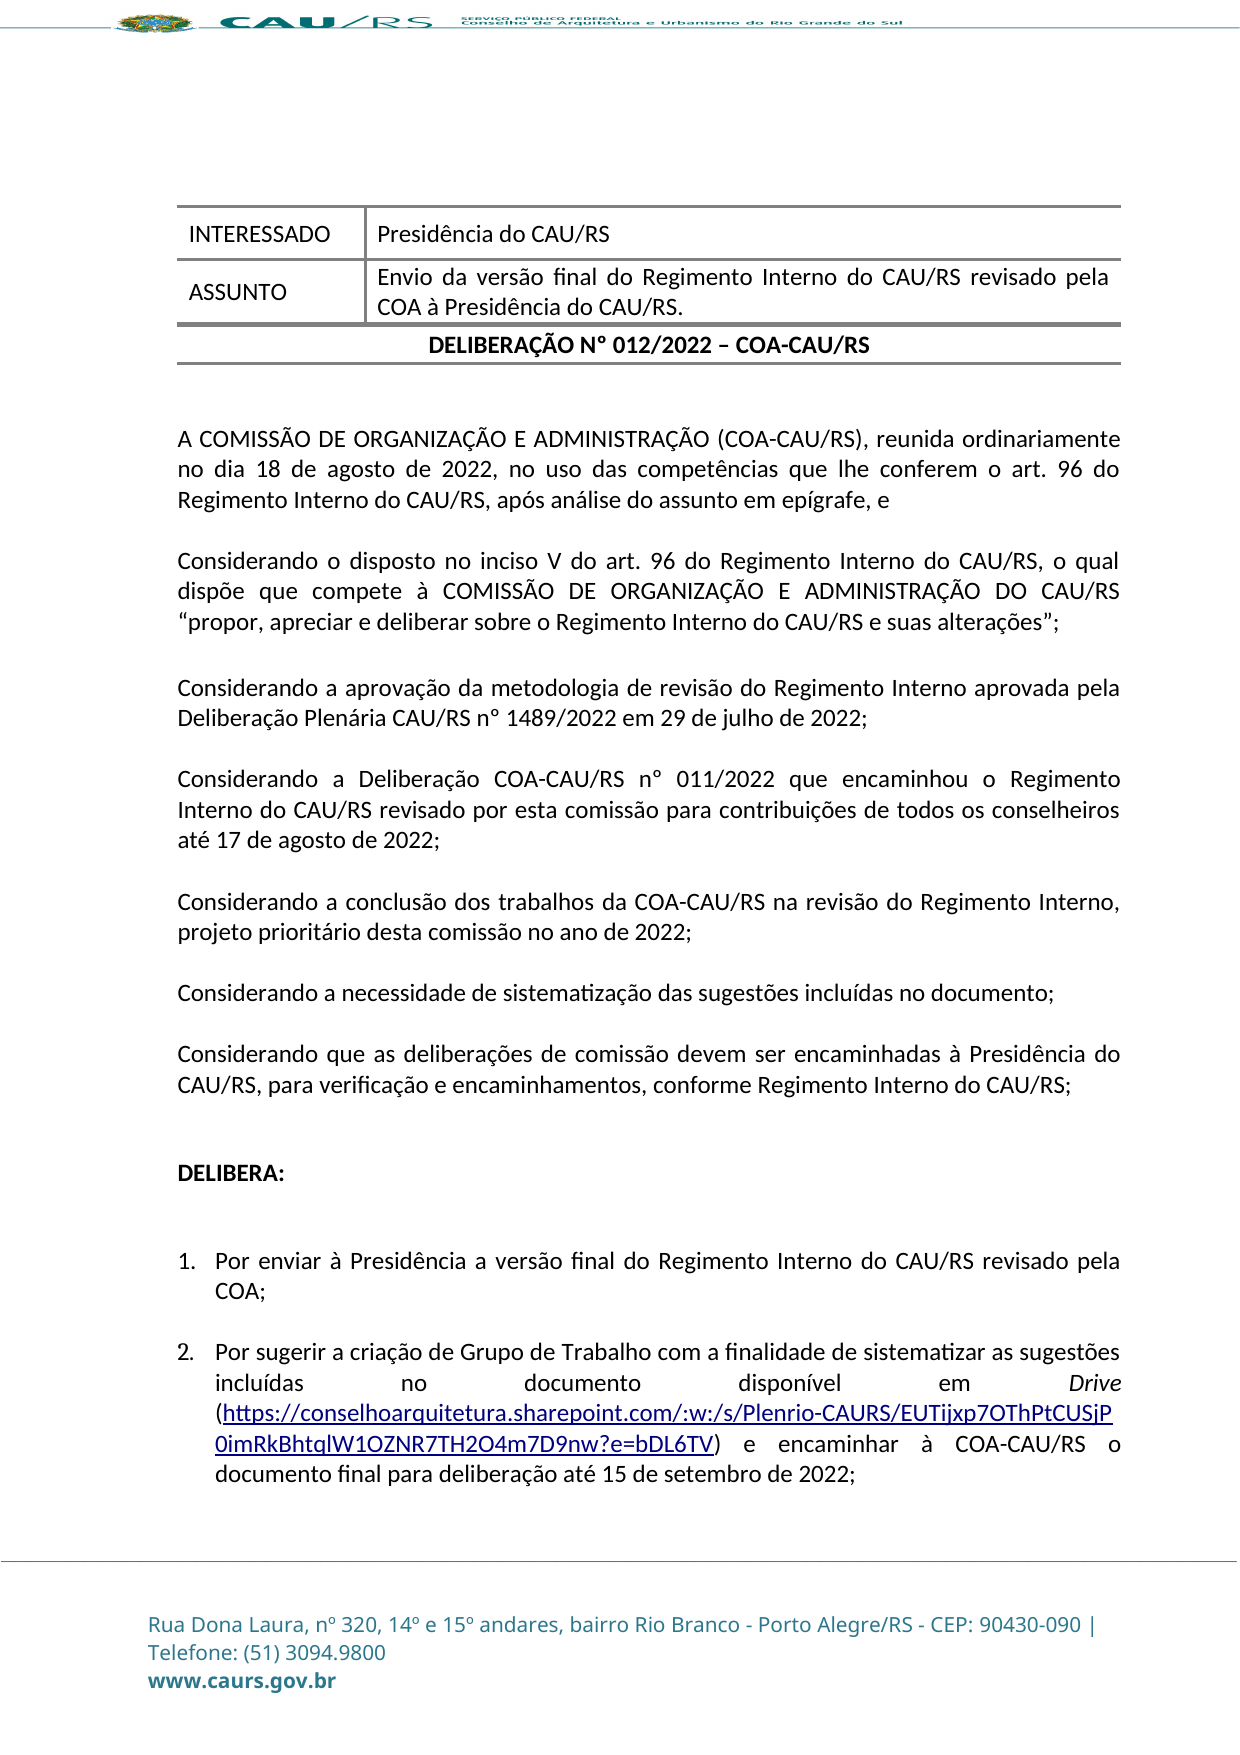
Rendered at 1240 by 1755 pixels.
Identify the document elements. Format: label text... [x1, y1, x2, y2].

table_cell Envio da versão final do Regimento Interno do CAU/RS revisado pela COA à Presidência do CAU/RS. [367, 261, 1121, 322]
text Considerando o disposto no inciso V do art. 96 do Regimento Interno do CAU/RS, o qual dispõe que compete à COMISSÃO DE ORGANIZAÇÃO E ADMINISTRAÇÃO DO CAU/RS “propor, apreciar e deliberar sobre o Regimento Interno do CAU/RS e suas alterações”; [177, 545, 1121, 636]
text A COMISSÃO DE ORGANIZAÇÃO E ADMINISTRAÇÃO (COA-CAU/RS), reunida ordinariamente no dia 18 de agosto de 2022, no uso das competências que lhe conferem o art. 96 do Regimento Interno do CAU/RS, após análise do assunto em epígrafe, e [177, 423, 1121, 514]
table_cell ASSUNTO [177, 261, 364, 322]
text Considerando a Deliberação COA-CAU/RS nº 011/2022 que encaminhou o Regimento Interno do CAU/RS revisado por esta comissão para contribuições de todos os conselheiros até 17 de agosto de 2022; [177, 763, 1121, 855]
text Considerando a aprovação da metodologia de revisão do Regimento Interno aprovada pela Deliberação Plenária CAU/RS nº 1489/2022 em 29 de julho de 2022; [177, 672, 1121, 733]
list Por enviar à Presidência a versão final do Regimento Interno do CAU/RS revisado pela COA; [177, 1245, 1121, 1306]
text Considerando a necessidade de sistematização das sugestões incluídas no documento; [177, 977, 1121, 1008]
text DELIBERA: [177, 1157, 1121, 1187]
table_cell DELIBERAÇÃO Nº 012/2022 – COA-CAU/RS [177, 327, 1121, 362]
table_header Presidência do CAU/RS [367, 208, 1121, 258]
table_header INTERESSADO [177, 208, 364, 258]
text Considerando que as deliberações de comissão devem ser encaminhadas à Presidência do CAU/RS, para verificação e encaminhamentos, conforme Regimento Interno do CAU/RS; [177, 1038, 1121, 1099]
list Por sugerir a criação de Grupo de Trabalho com a finalidade de sistematizar as sugestões incluídas no documento disponível em Drive (https://conselhoarquitetura.sharepoint.com/:w:/s/Plenrio-CAURS/EUTijxp7OThPtCUSjP0imRkBhtqlW1OZNR7TH2O4m7D9nw?e=bDL6TV) e encaminhar à COA-CAU/RS o documento final para deliberação até 15 de setembro de 2022; [177, 1336, 1121, 1489]
text Considerando a conclusão dos trabalhos da COA-CAU/RS na revisão do Regimento Interno, projeto prioritário desta comissão no ano de 2022; [177, 886, 1121, 947]
